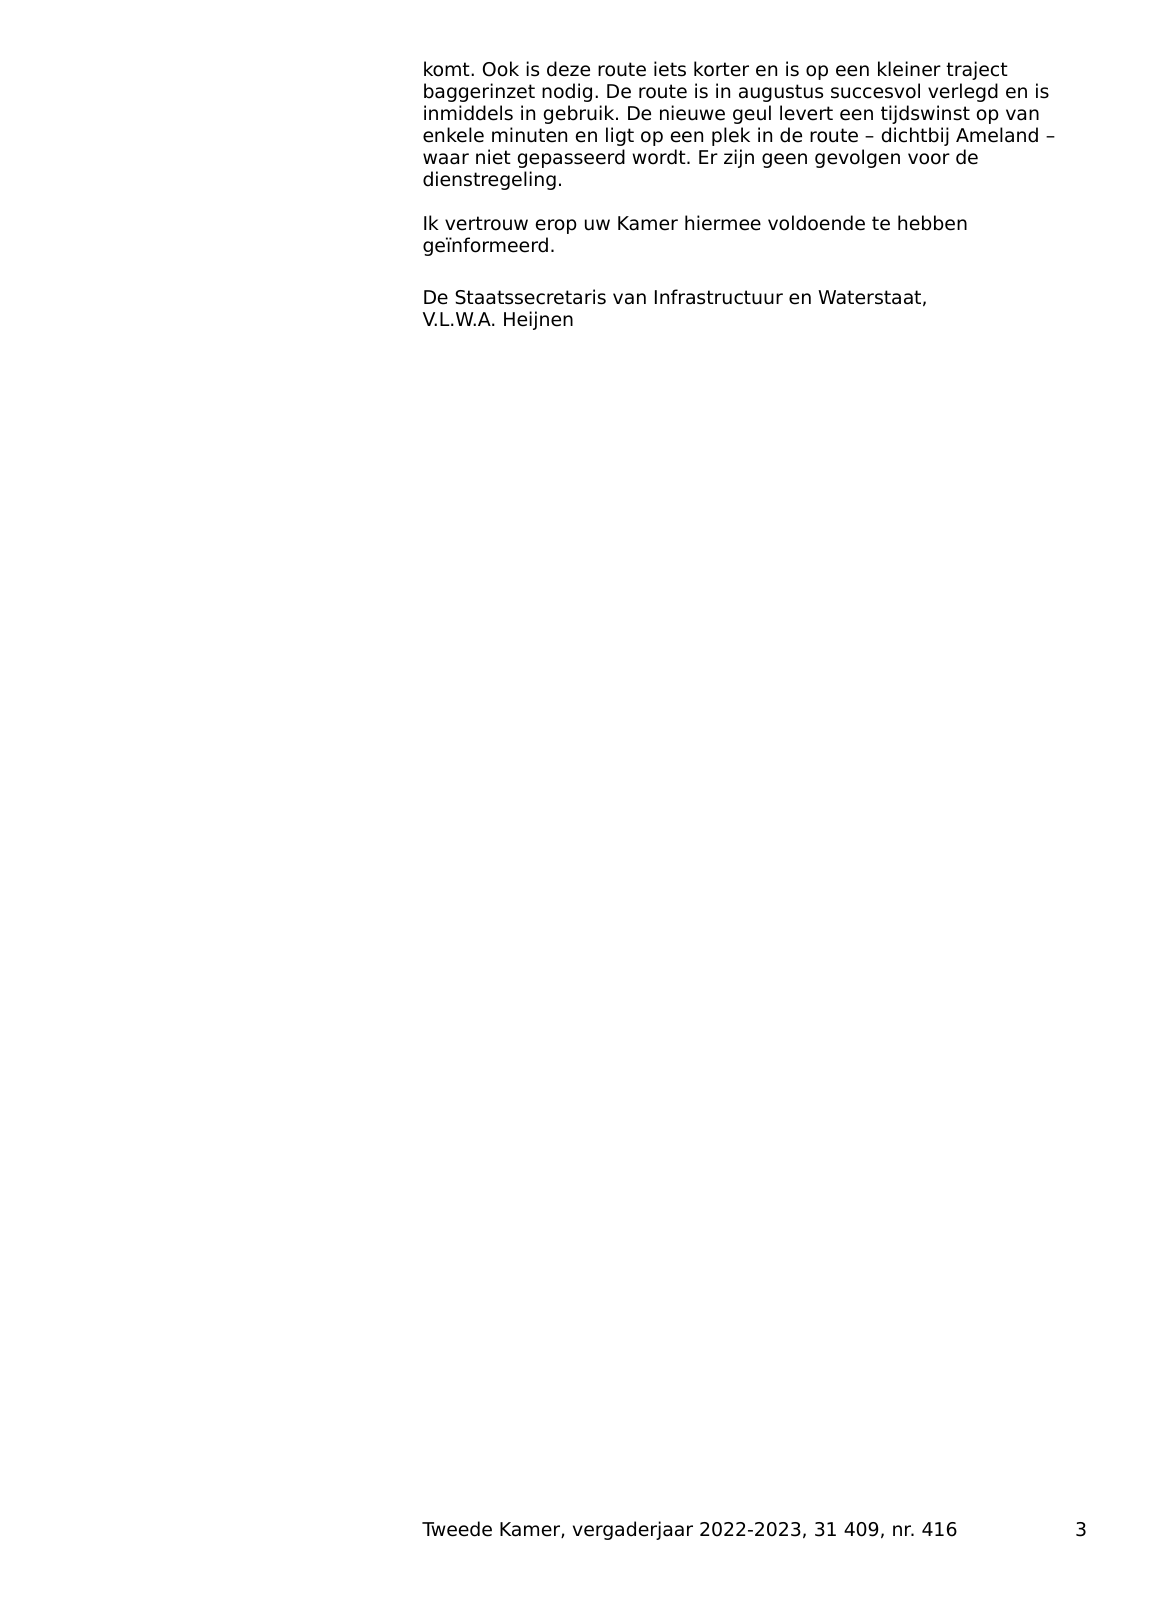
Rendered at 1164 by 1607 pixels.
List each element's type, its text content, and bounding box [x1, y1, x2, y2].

text Ik vertrouw erop uw Kamer hiermee voldoende te hebben geïnformeerd. [422, 213, 1087, 257]
text komt. Ook is deze route iets korter en is op een kleiner traject baggerinzet nodig. De route is in augustus succesvol verlegd en is inmiddels in gebruik. De nieuwe geul levert een tijdswinst op van enkele minuten en ligt op een plek in de route – dichtbij Ameland – waar niet gepasseerd wordt. Er zijn geen gevolgen voor de dienstregeling. [422, 59, 1087, 191]
text De Staatssecretaris van Infrastructuur en Waterstaat, V.L.W.A. Heijnen [422, 287, 1087, 331]
